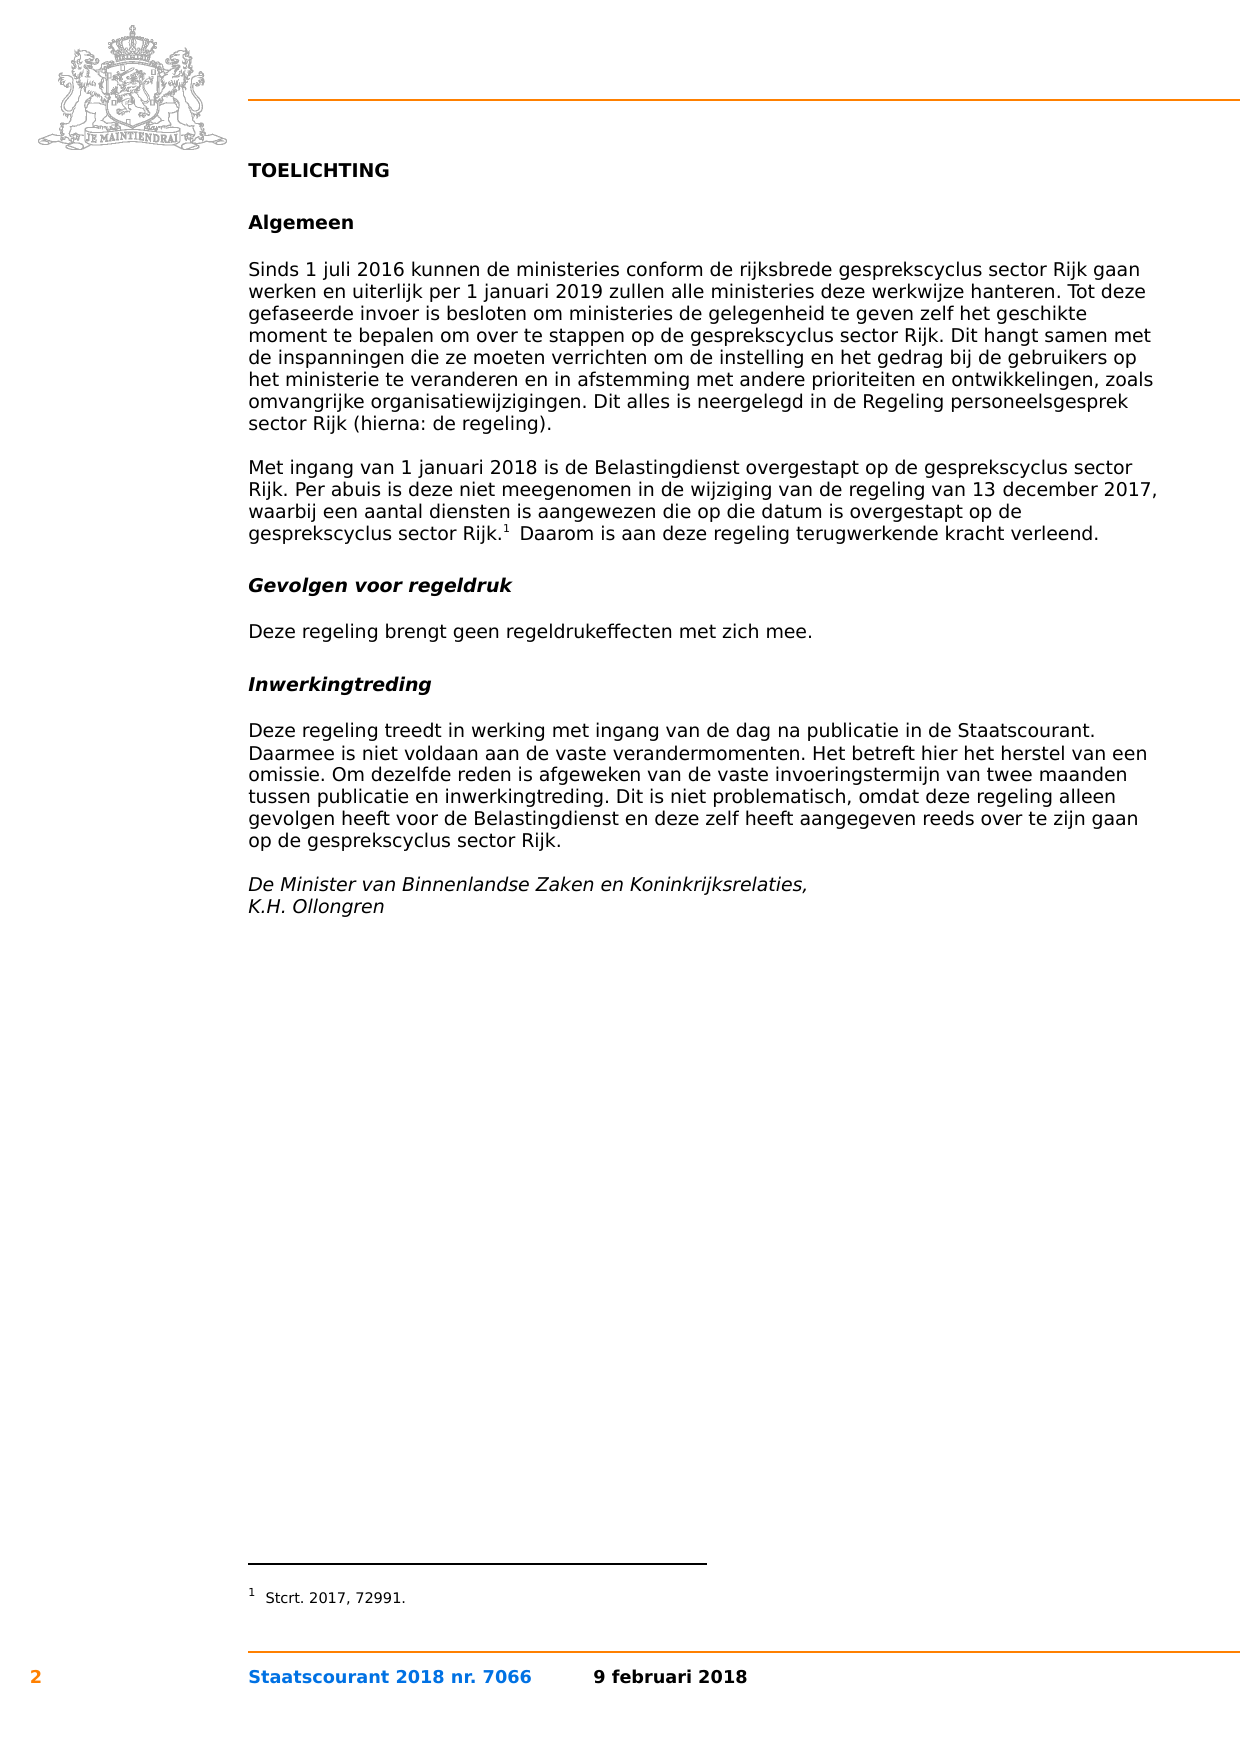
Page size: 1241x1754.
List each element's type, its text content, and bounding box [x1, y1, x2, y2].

subtitle TOELICHTING [248, 160, 1163, 182]
subtitle Algemeen [248, 212, 1163, 234]
subtitle Gevolgen voor regeldruk [248, 574, 1163, 596]
text Met ingang van 1 januari 2018 is de Belastingdienst overgestapt op de gesprekscyclus sector Rijk. Per abuis is deze niet meegenomen in de wijziging van de regeling van 13 december 2017, waarbij een aantal diensten is aangewezen die op die datum is overgestapt op de gesprekscyclus sector Rijk. Daarom is aan deze regeling terugwerkende kracht verleend. [248, 457, 1163, 544]
text Deze regeling brengt geen regeldrukeffecten met zich mee. [248, 621, 1163, 643]
subtitle Inwerkingtreding [248, 673, 1163, 695]
text Stcrt. 2017, 72991. [248, 1586, 1163, 1608]
picture [38, 25, 227, 150]
text De Minister van Binnenlandse Zaken en Koninkrijksrelaties, K.H. Ollongren [248, 874, 1163, 918]
text Sinds 1 juli 2016 kunnen de ministeries conform de rijksbrede gesprekscyclus sector Rijk gaan werken en uiterlijk per 1 januari 2019 zullen alle ministeries deze werkwijze hanteren. Tot deze gefaseerde invoer is besloten om ministeries de gelegenheid te geven zelf het geschikte moment te bepalen om over te stappen op de gesprekscyclus sector Rijk. Dit hangt samen met de inspanningen die ze moeten verrichten om de instelling en het gedrag bij de gebruikers op het ministerie te veranderen en in afstemming met andere prioriteiten en ontwikkelingen, zoals omvangrijke organisatiewijzigingen. Dit alles is neergelegd in de Regeling personeelsgesprek sector Rijk (hierna: de regeling). [248, 259, 1163, 435]
text Deze regeling treedt in werking met ingang van de dag na publicatie in de Staatscourant. Daarmee is niet voldaan aan de vaste verandermomenten. Het betreft hier het herstel van een omissie. Om dezelfde reden is afgeweken van de vaste invoeringstermijn van twee maanden tussen publicatie en inwerkingtreding. Dit is niet problematisch, omdat deze regeling alleen gevolgen heeft voor de Belastingdienst en deze zelf heeft aangegeven reeds over te zijn gaan op de gesprekscyclus sector Rijk. [248, 720, 1163, 852]
